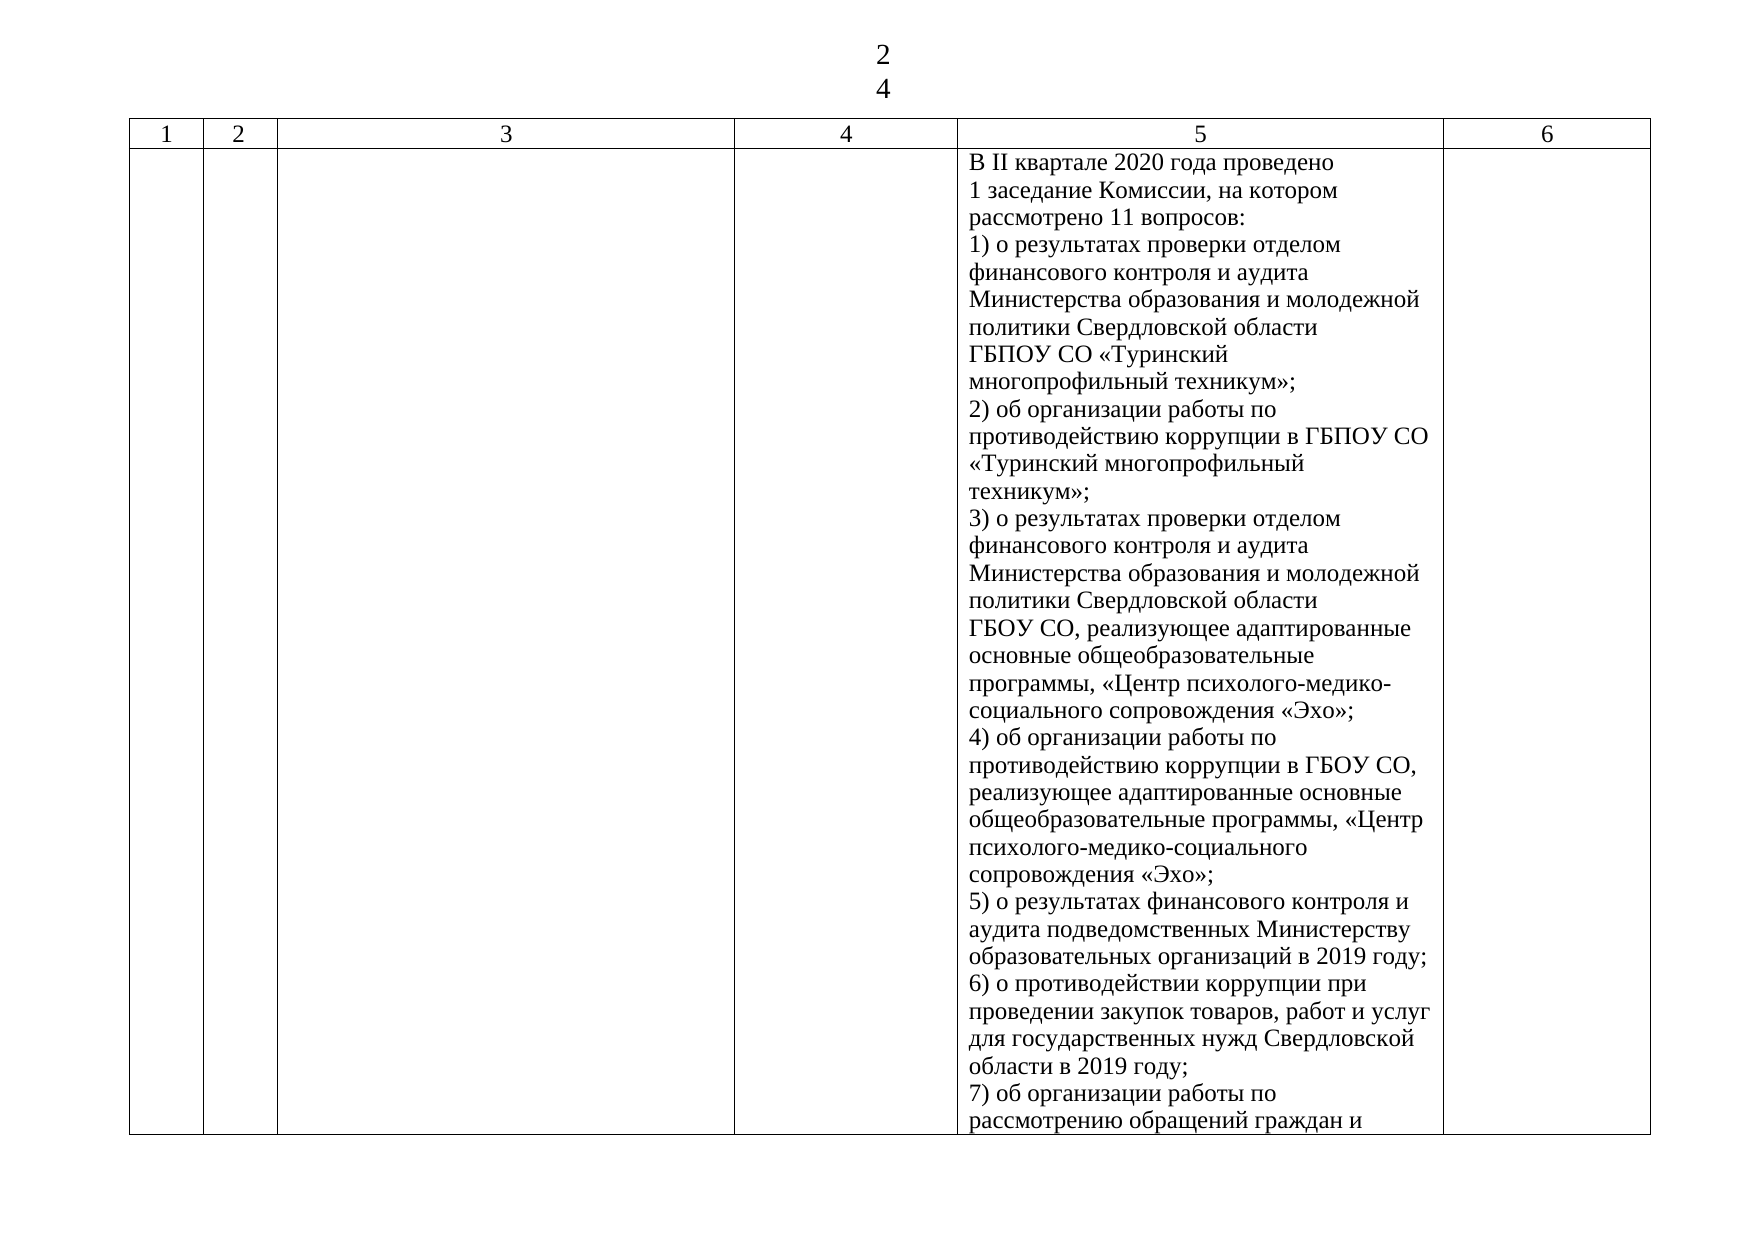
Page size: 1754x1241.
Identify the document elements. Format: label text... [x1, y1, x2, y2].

table_cell [204, 149, 277, 1134]
table_cell [130, 149, 203, 1134]
table_header 3 [278, 119, 734, 148]
table_header 1 [130, 119, 203, 148]
table_cell В II квартале 2020 года проведено 1 заседание Комиссии, на котором рассмотрено 11 вопросов: 1) о результатах проверки отделом финансового контроля и аудита Министерства образования и молодежной политики Свердловской области ГБПОУ СО «Туринский многопрофильный техникум»; 2) об организации работы по противодействию коррупции в ГБПОУ СО «Туринский многопрофильный техникум»; 3) о результатах проверки отделом финансового контроля и аудита Министерства образования и молодежной политики Свердловской области ГБОУ СО, реализующее адаптированные основные общеобразовательные программы, «Центр психолого-медико-социального сопровождения «Эхо»; 4) об организации работы по противодействию коррупции в ГБОУ СО, реализующее адаптированные основные общеобразовательные программы, «Центр психолого-медико-социального сопровождения «Эхо»; 5) о результатах финансового контроля и аудита подведомственных Министерству образовательных организаций в 2019 году; 6) о противодействии коррупции при проведении закупок товаров, работ и услуг для государственных нужд Свердловской области в 2019 году; 7) об организации работы по рассмотрению обращений граждан и [958, 149, 1443, 1134]
table_cell [278, 149, 734, 1134]
table_header 2 [204, 119, 277, 148]
table_cell [1444, 149, 1650, 1134]
table_cell [735, 149, 957, 1134]
table_header 6 [1444, 119, 1650, 148]
table_header 4 [735, 119, 957, 148]
table_header 5 [958, 119, 1443, 148]
